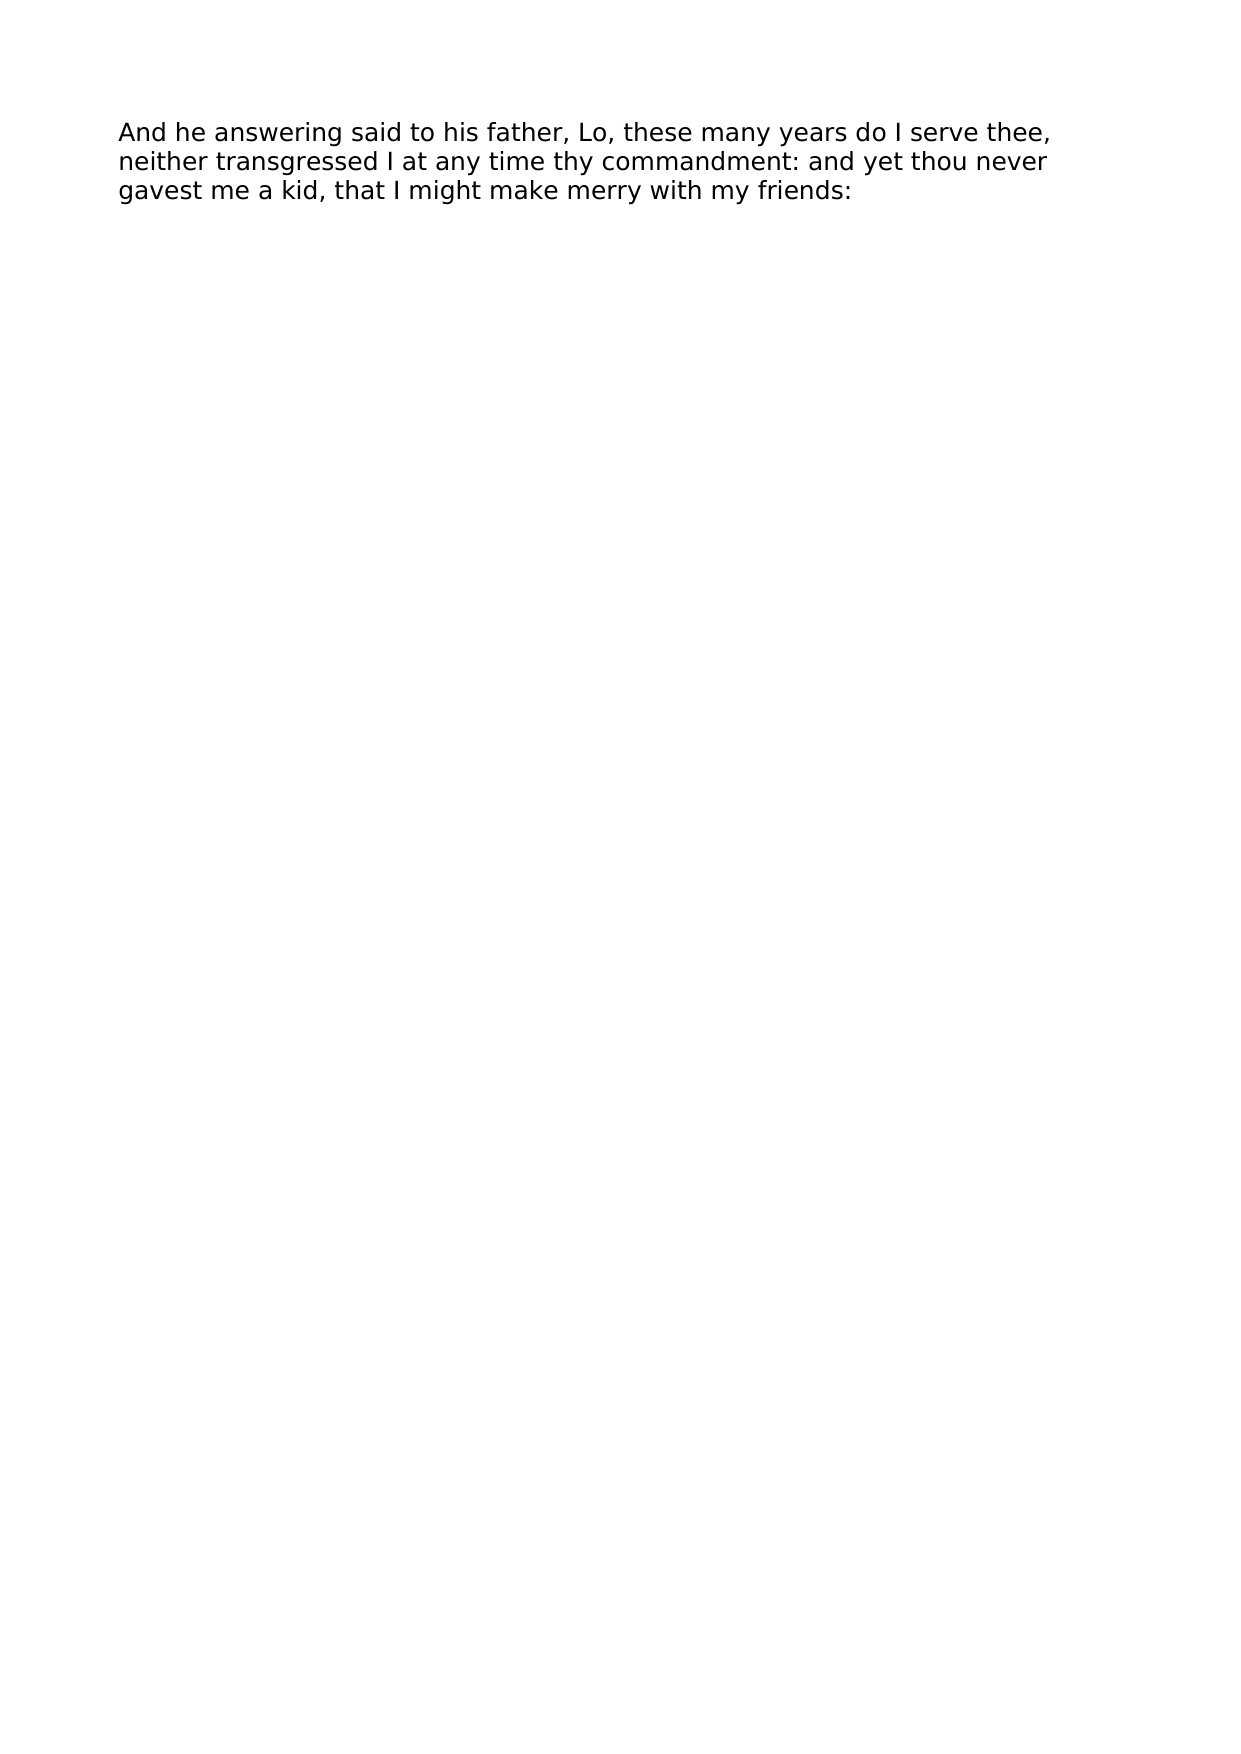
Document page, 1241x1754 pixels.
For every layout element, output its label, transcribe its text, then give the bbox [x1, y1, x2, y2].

text And he answering said to his father, Lo, these many years do I serve thee, neither transgressed I at any time thy commandment: and yet thou never gavest me a kid, that I might make merry with my friends: [118, 118, 1122, 206]
